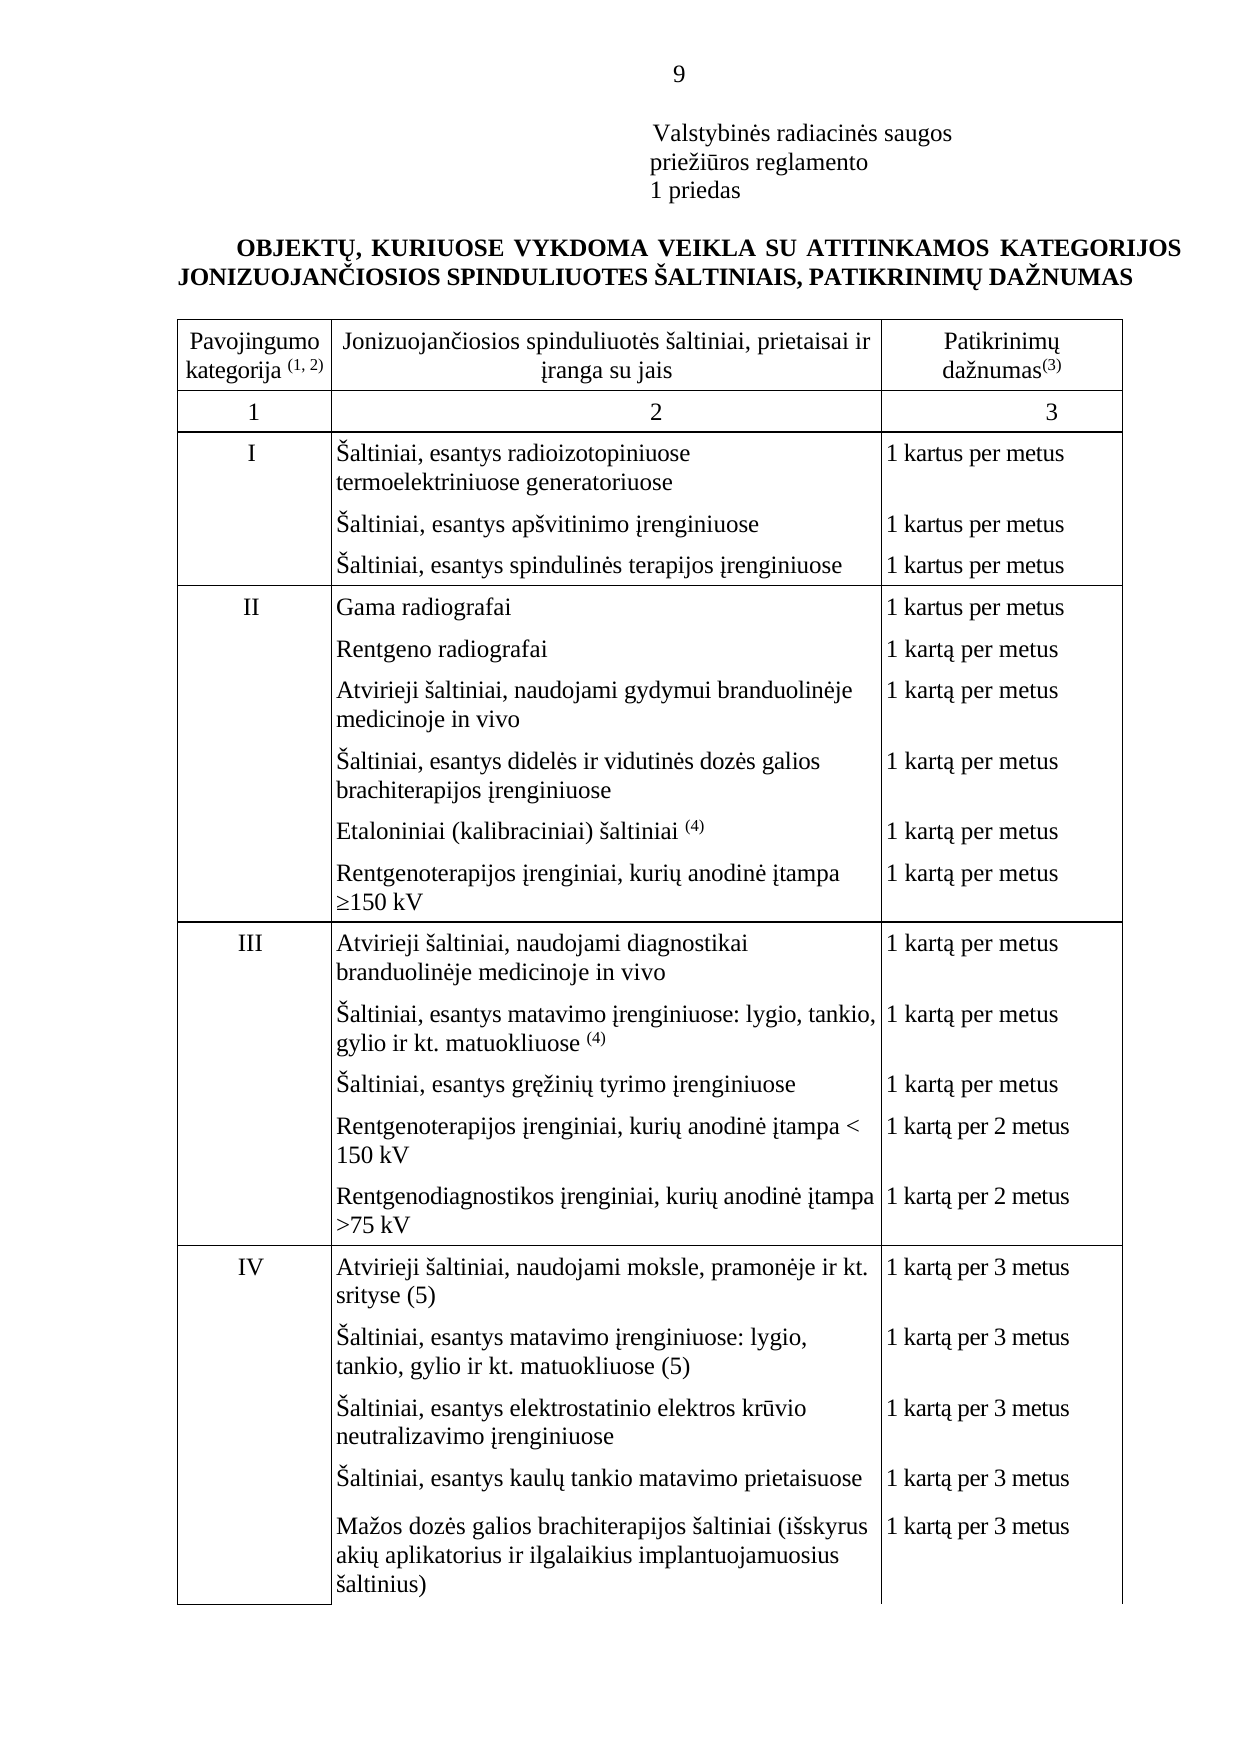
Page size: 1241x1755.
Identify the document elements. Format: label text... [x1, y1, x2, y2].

table_cell Etaloniniai (kalibraciniai) šaltiniai (4) [332, 809, 881, 851]
table_cell 3 [882, 391, 1122, 431]
table_cell Šaltiniai, esantys gręžinių tyrimo įrenginiuose [332, 1062, 881, 1104]
table_cell Šaltiniai, esantys matavimo įrenginiuose: lygio, tankio, gylio ir kt. matuokliuose (4) [332, 992, 881, 1062]
table_cell 1 kartą per 2 metus [882, 1174, 1122, 1245]
table_cell 1 [178, 391, 331, 431]
table_cell 1 kartą per metus [882, 669, 1122, 739]
table_cell 1 kartą per metus [882, 992, 1122, 1062]
table_header Pavojingumo kategorija (1, 2) [178, 320, 331, 390]
table_cell Šaltiniai, esantys radioizotopiniuose termoelektriniuose generatoriuose [332, 433, 881, 502]
table_cell Atvirieji šaltiniai, naudojami moksle, pramonėje ir kt. srityse (5) [332, 1246, 881, 1315]
table_cell 1 kartus per metus [882, 433, 1122, 502]
table_cell Gama radiografai [332, 586, 881, 627]
text Valstybinės radiacinės saugos [652, 118, 1181, 147]
text 1 priedas [649, 176, 1181, 204]
table_cell III [178, 923, 331, 1245]
table_cell 1 kartą per metus [882, 627, 1122, 668]
table_cell Rentgenodiagnostikos įrenginiai, kurių anodinė įtampa >75 kV [332, 1174, 881, 1245]
table_cell Rentgenoterapijos įrenginiai, kurių anodinė įtampa ≥150 kV [332, 851, 881, 921]
table_cell 1 kartą per 2 metus [882, 1104, 1122, 1174]
text priežiūros reglamento [649, 147, 1181, 176]
table_cell 1 kartą per metus [882, 739, 1122, 809]
table_cell 1 kartą per 3 metus [882, 1315, 1122, 1386]
table_header Jonizuojančiosios spinduliuotės šaltiniai, prietaisai ir įranga su jais [332, 320, 881, 390]
table_cell 1 kartą per metus [882, 923, 1122, 992]
table_cell Mažos dozės galios brachiterapijos šaltiniai (išskyrus akių aplikatorius ir ilgalaikius implantuojamuosius šaltinius) [332, 1505, 881, 1604]
table_cell 1 kartą per 3 metus [882, 1456, 1122, 1504]
table_cell 1 kartą per metus [882, 809, 1122, 851]
table_cell Rentgeno radiografai [332, 627, 881, 668]
table_cell Rentgenoterapijos įrenginiai, kurių anodinė įtampa < 150 kV [332, 1104, 881, 1174]
table_cell 1 kartą per metus [882, 851, 1122, 921]
table_cell 1 kartą per 3 metus [882, 1246, 1122, 1315]
table_cell 1 kartus per metus [882, 586, 1122, 627]
table_cell Šaltiniai, esantys matavimo įrenginiuose: lygio, tankio, gylio ir kt. matuokliuose (5) [332, 1315, 881, 1386]
text OBJEKTŲ, KURIUOSE VYKDOMA VEIKLA SU ATITINKAMOS KATEGORIJOS JONIZUOJANČIOSIOS SPINDULIUOTES ŠALTINIAIS, PATIKRINIMŲ DAŽNUMAS [177, 233, 1181, 291]
table_cell Šaltiniai, esantys spindulinės terapijos įrenginiuose [332, 544, 881, 585]
table_cell Šaltiniai, esantys didelės ir vidutinės dozės galios brachiterapijos įrenginiuose [332, 739, 881, 809]
table_cell Atvirieji šaltiniai, naudojami gydymui branduolinėje medicinoje in vivo [332, 669, 881, 739]
table_cell Atvirieji šaltiniai, naudojami diagnostikai branduolinėje medicinoje in vivo [332, 923, 881, 992]
table_cell Šaltiniai, esantys elektrostatinio elektros krūvio neutralizavimo įrenginiuose [332, 1386, 881, 1456]
table_cell Šaltiniai, esantys apšvitinimo įrenginiuose [332, 502, 881, 543]
table_cell 2 [332, 391, 881, 431]
table_cell 1 kartą per 3 metus [882, 1505, 1122, 1604]
table_header Patikrinimų dažnumas(3) [882, 320, 1122, 390]
table_cell 1 kartą per 3 metus [882, 1386, 1122, 1456]
table_cell IV [178, 1246, 331, 1604]
table_cell I [178, 433, 331, 585]
table_cell II [178, 586, 331, 921]
table_cell 1 kartus per metus [882, 502, 1122, 543]
table_cell 1 kartus per metus [882, 544, 1122, 585]
table_cell 1 kartą per metus [882, 1062, 1122, 1104]
table_cell Šaltiniai, esantys kaulų tankio matavimo prietaisuose [332, 1456, 881, 1504]
